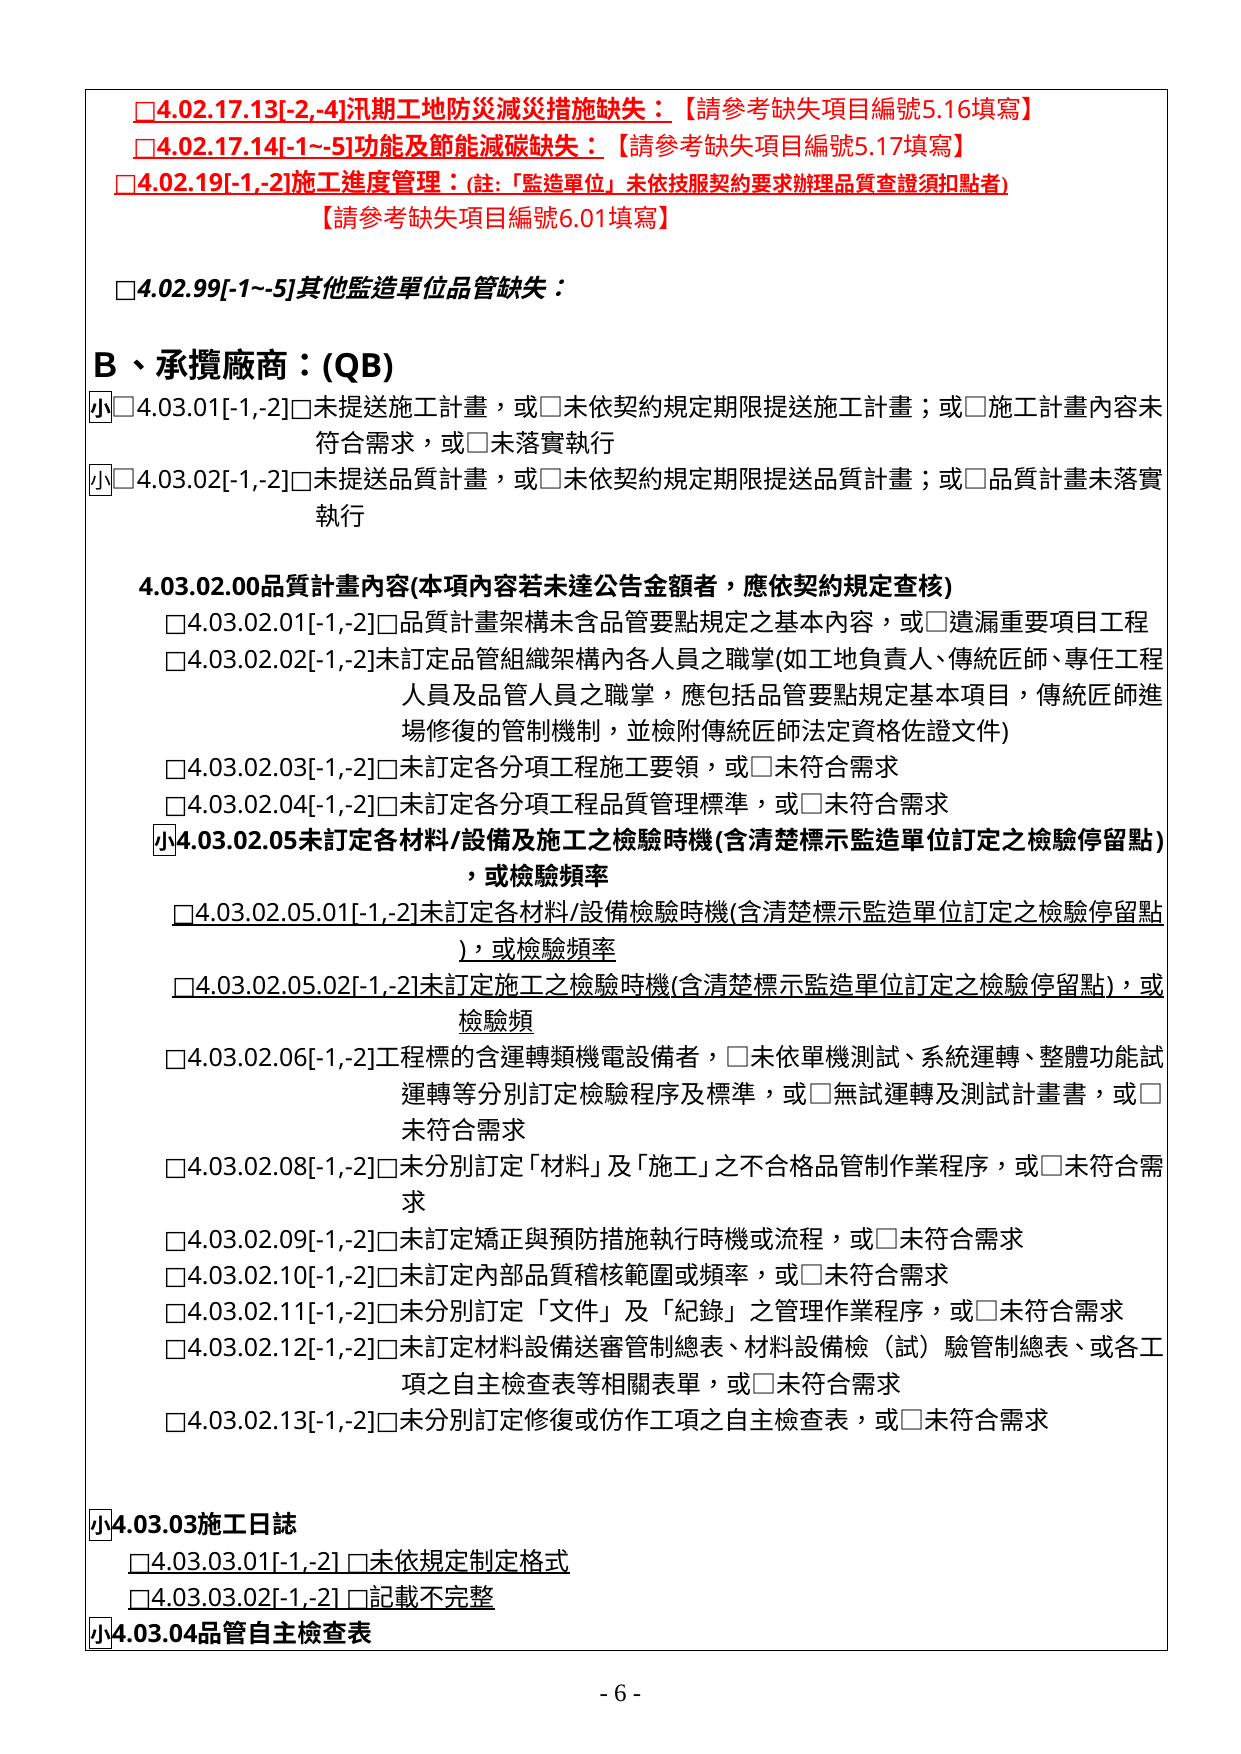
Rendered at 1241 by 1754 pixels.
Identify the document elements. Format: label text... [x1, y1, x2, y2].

table_cell □4.02.17.13[-2,-4]汛期工地防災減災措施缺失：【請參考缺失項目編號5.16填寫】 □4.02.17.14[-1~-5]功能及節能減碳缺失：【請參考缺失項目編號5.17填寫】 □4.02.19[-1,-2]施工進度管理：(註:「監造單位」未依技服契約要求辦理品質查證須扣點者) 【請參考缺失項目編號6.01填寫】 □4.02.99[-1~-5]其他監造單位品管缺失： Ｂ、承攬廠商：(QB) 小□4.03.01[-1,-2]□未提送施工計畫，或□未依契約規定期限提送施工計畫；或□施工計畫內容未符合需求，或□未落實執行 小□4.03.02[-1,-2]□未提送品質計畫，或□未依契約規定期限提送品質計畫；或□品質計畫未落實執行 4.03.02.00品質計畫內容(本項內容若未達公告金額者，應依契約規定查核) □4.03.02.01[-1,-2]□品質計畫架構未含品管要點規定之基本內容，或□遺漏重要項目工程 □4.03.02.02[-1,-2]未訂定品管組織架構內各人員之職掌(如工地負責人、傳統匠師、專任工程人員及品管人員之職掌，應包括品管要點規定基本項目，傳統匠師進場修復的管制機制，並檢附傳統匠師法定資格佐證文件) □4.03.02.03[-1,-2]□未訂定各分項工程施工要領，或□未符合需求 □4.03.02.04[-1,-2]□未訂定各分項工程品質管理標準，或□未符合需求 小4.03.02.05未訂定各材料/設備及施工之檢驗時機(含清楚標示監造單位訂定之檢驗停留點)，或檢驗頻率 □4.03.02.05.01[-1,-2]未訂定各材料/設備檢驗時機(含清楚標示監造單位訂定之檢驗停留點)，或檢驗頻率 □4.03.02.05.02[-1,-2]未訂定施工之檢驗時機(含清楚標示監造單位訂定之檢驗停留點)，或檢驗頻 □4.03.02.06[-1,-2]工程標的含運轉類機電設備者，□未依單機測試、系統運轉、整體功能試運轉等分別訂定檢驗程序及標準，或□無試運轉及測試計畫書，或□未符合需求 □4.03.02.08[-1,-2]□未分別訂定「材料」及「施工」之不合格品管制作業程序，或□未符合需求 □4.03.02.09[-1,-2]□未訂定矯正與預防措施執行時機或流程，或□未符合需求 □4.03.02.10[-1,-2]□未訂定內部品質稽核範圍或頻率，或□未符合需求 □4.03.02.11[-1,-2]□未分別訂定「文件」及「紀錄」之管理作業程序，或□未符合需求 □4.03.02.12[-1,-2]□未訂定材料設備送審管制總表、材料設備檢（試）驗管制總表、或各工項之自主檢查表等相關表單，或□未符合需求 □4.03.02.13[-1,-2]□未分別訂定修復或仿作工項之自主檢查表，或□未符合需求 小4.03.03施工日誌 □4.03.03.01[-1,-2] □未依規定制定格式 □4.03.03.02[-1,-2] □記載不完整 小4.03.04品管自主檢查表 [86, 90, 1167, 1650]
